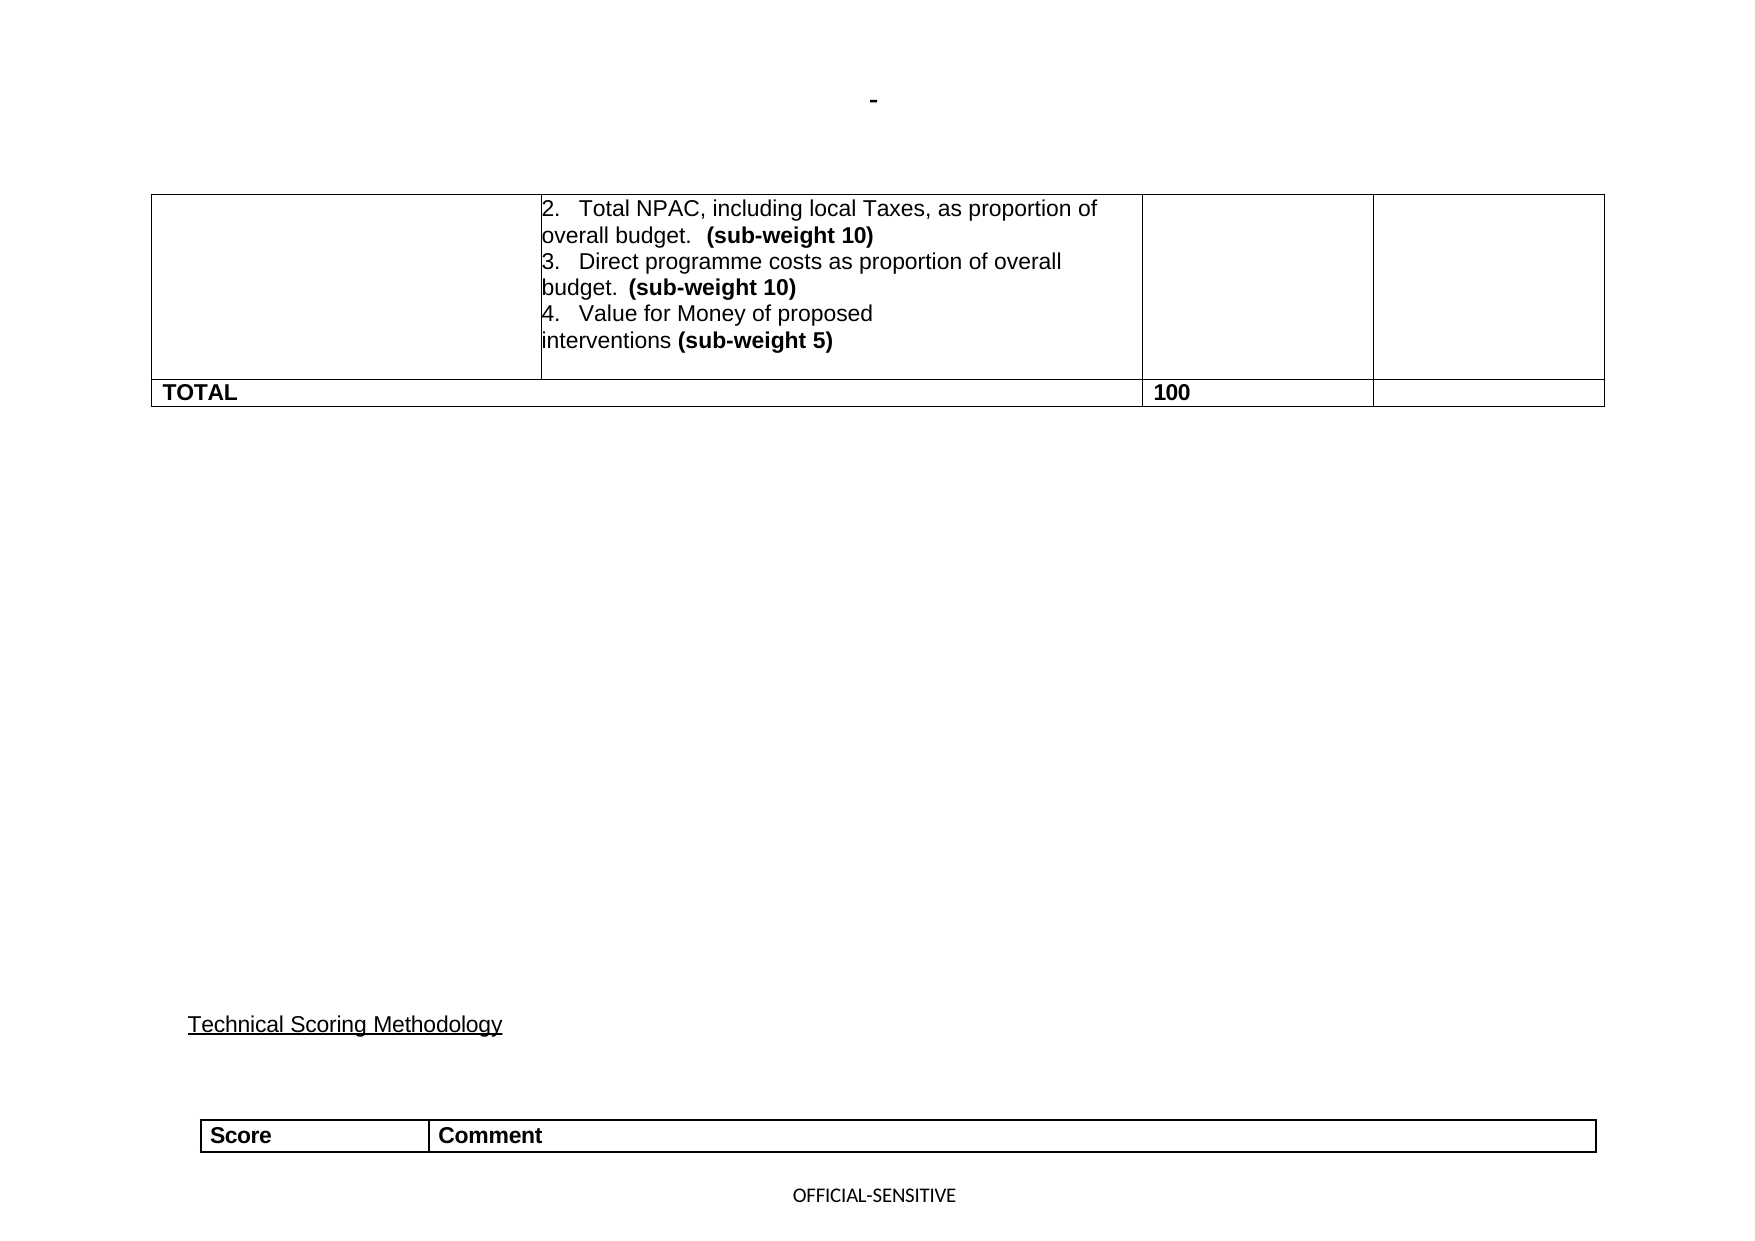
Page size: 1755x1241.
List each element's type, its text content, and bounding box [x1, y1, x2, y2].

table_header Total NPAC, including local Taxes, as proportion of overall budget. (sub-weight 10) Direct programme costs as proportion of overall budget. (sub-weight 10) Value for Money of proposed interventions (sub-weight 5) [542, 195, 1142, 378]
table_cell [1374, 380, 1604, 406]
table_header [1374, 195, 1604, 378]
table_header Comment [430, 1121, 1595, 1151]
table_cell 100 [1143, 380, 1373, 406]
table_header [152, 195, 541, 378]
text Technical Scoring Methodology [187, 1011, 1617, 1037]
table_header [1143, 195, 1373, 378]
table_header Score [202, 1121, 428, 1151]
table_cell TOTAL [152, 380, 1142, 406]
